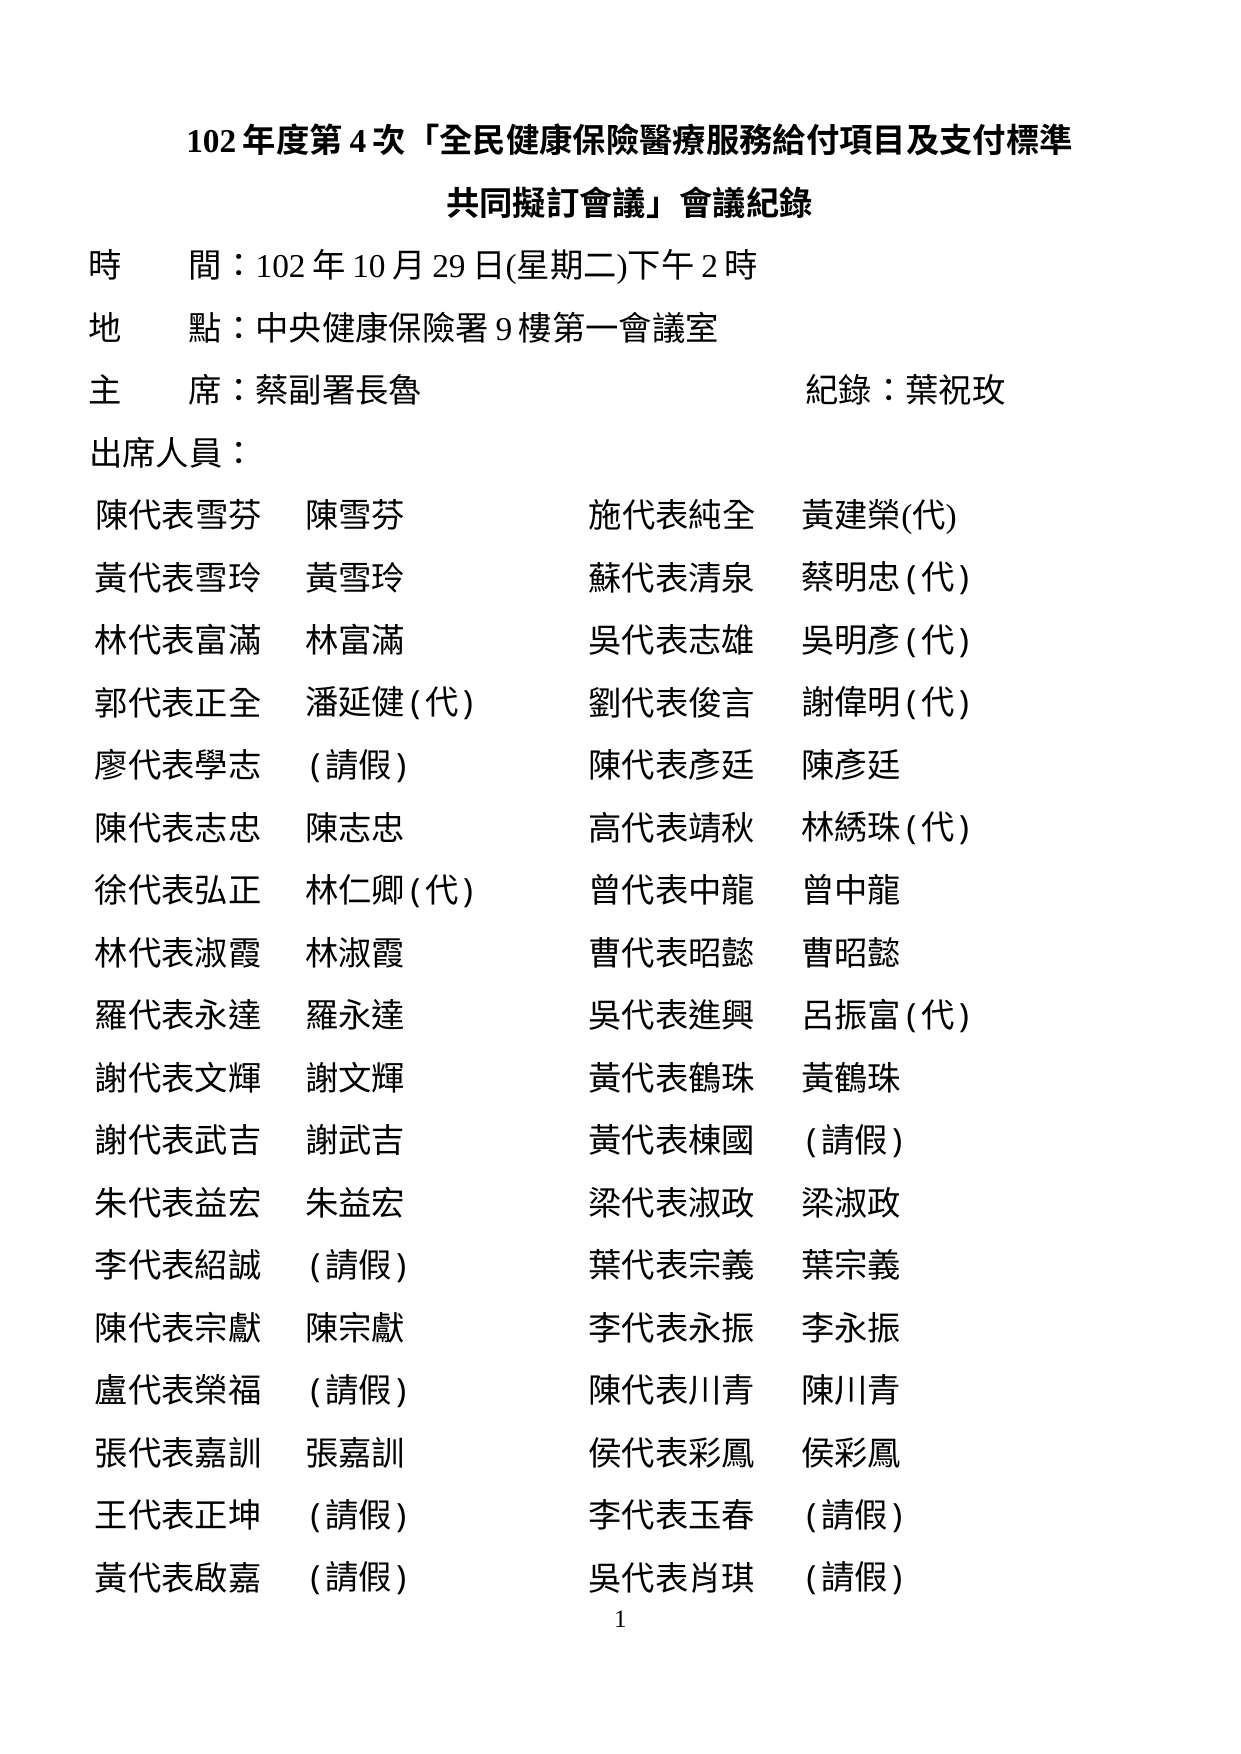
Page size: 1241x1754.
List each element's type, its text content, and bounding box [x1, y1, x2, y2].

table_cell 吳代表肖琪 [585, 1534, 798, 1596]
table_header [514, 471, 585, 534]
table_cell 李代表紹誠 [92, 1221, 302, 1284]
table_cell 蔡明忠(代) [798, 534, 1010, 596]
table_cell 羅永達 [302, 971, 514, 1034]
table_cell 徐代表弘正 [92, 846, 302, 909]
table_cell 張代表嘉訓 [92, 1409, 302, 1471]
table_cell 羅代表永達 [92, 971, 302, 1034]
table_cell 黃雪玲 [302, 534, 514, 596]
table_cell 盧代表榮福 [92, 1346, 302, 1409]
table_cell 黃代表鶴珠 [585, 1034, 798, 1096]
table_cell 陳川青 [798, 1346, 1010, 1409]
table_cell [514, 1409, 585, 1471]
table_cell 廖代表學志 [92, 721, 302, 784]
table_cell 吳明彥(代) [798, 596, 1010, 659]
table_cell 李代表永振 [585, 1284, 798, 1346]
table_cell 梁淑政 [798, 1159, 1010, 1221]
text 主 席：蔡副署長魯 紀錄：葉祝玫 [89, 346, 1152, 409]
table_cell [514, 846, 585, 909]
table_cell [514, 596, 585, 659]
table_cell 張嘉訓 [302, 1409, 514, 1471]
text 地 點：中央健康保險署9樓第一會議室 [89, 284, 1152, 346]
table_cell 黃鶴珠 [798, 1034, 1010, 1096]
table_cell (請假) [798, 1534, 1010, 1596]
table_cell 陳宗獻 [302, 1284, 514, 1346]
table_cell 郭代表正全 [92, 659, 302, 721]
table_cell 潘延健(代) [302, 659, 514, 721]
table_header 陳代表雪芬 [92, 471, 302, 534]
table_cell 陳彥廷 [798, 721, 1010, 784]
table_cell 陳代表宗獻 [92, 1284, 302, 1346]
table_cell 呂振富(代) [798, 971, 1010, 1034]
table_cell 黃代表雪玲 [92, 534, 302, 596]
table_header 黃建榮(代) [798, 471, 1010, 534]
table_cell 蘇代表清泉 [585, 534, 798, 596]
table_cell 陳代表川青 [585, 1346, 798, 1409]
table_cell 曹代表昭懿 [585, 909, 798, 971]
table_cell 林淑霞 [302, 909, 514, 971]
table_cell 謝武吉 [302, 1096, 514, 1159]
table_cell 高代表靖秋 [585, 784, 798, 846]
table_cell (請假) [302, 1221, 514, 1284]
table_cell 朱代表益宏 [92, 1159, 302, 1221]
table_cell [514, 971, 585, 1034]
table_cell 朱益宏 [302, 1159, 514, 1221]
table_cell 曾代表中龍 [585, 846, 798, 909]
table_cell 林代表淑霞 [92, 909, 302, 971]
table_cell (請假) [302, 721, 514, 784]
table_cell [514, 909, 585, 971]
table_cell [514, 1534, 585, 1596]
table_cell [514, 534, 585, 596]
table_cell 陳代表志忠 [92, 784, 302, 846]
text 出席人員： [89, 409, 1152, 471]
table_header 陳雪芬 [302, 471, 514, 534]
table_cell (請假) [798, 1096, 1010, 1159]
table_cell [514, 659, 585, 721]
text 102年度第4次「全民健康保險醫療服務給付項目及支付標準 [89, 96, 1170, 159]
table_cell [514, 1346, 585, 1409]
table_cell (請假) [302, 1471, 514, 1534]
table_cell 林代表富滿 [92, 596, 302, 659]
table_cell [514, 721, 585, 784]
text 共同擬訂會議」會議紀錄 [89, 159, 1170, 221]
table_cell 梁代表淑政 [585, 1159, 798, 1221]
table_cell [514, 1284, 585, 1346]
table_cell 陳代表彥廷 [585, 721, 798, 784]
table_cell 侯彩鳳 [798, 1409, 1010, 1471]
table_cell 林綉珠(代) [798, 784, 1010, 846]
table_cell 謝文輝 [302, 1034, 514, 1096]
table_cell (請假) [302, 1346, 514, 1409]
table_cell 葉宗義 [798, 1221, 1010, 1284]
table_cell 李代表玉春 [585, 1471, 798, 1534]
table_header 施代表純全 [585, 471, 798, 534]
table_cell [514, 784, 585, 846]
table_cell [514, 1096, 585, 1159]
table_cell 林富滿 [302, 596, 514, 659]
text 時 間：102年10月29日(星期二)下午2時 [89, 221, 1152, 284]
table_cell 吳代表志雄 [585, 596, 798, 659]
table_cell [514, 1221, 585, 1284]
table_cell 謝偉明(代) [798, 659, 1010, 721]
table_cell 黃代表棟國 [585, 1096, 798, 1159]
table_cell [514, 1034, 585, 1096]
table_cell 侯代表彩鳳 [585, 1409, 798, 1471]
table_cell 王代表正坤 [92, 1471, 302, 1534]
table_cell [514, 1159, 585, 1221]
table_cell [514, 1471, 585, 1534]
table_cell (請假) [302, 1534, 514, 1596]
table_cell 李永振 [798, 1284, 1010, 1346]
table_cell 吳代表進興 [585, 971, 798, 1034]
table_cell (請假) [798, 1471, 1010, 1534]
table_cell 劉代表俊言 [585, 659, 798, 721]
table_cell 陳志忠 [302, 784, 514, 846]
table_cell 曾中龍 [798, 846, 1010, 909]
table_cell 林仁卿(代) [302, 846, 514, 909]
table_cell 謝代表文輝 [92, 1034, 302, 1096]
table_cell 曹昭懿 [798, 909, 1010, 971]
table_cell 謝代表武吉 [92, 1096, 302, 1159]
table_cell 葉代表宗義 [585, 1221, 798, 1284]
table_cell 黃代表啟嘉 [92, 1534, 302, 1596]
